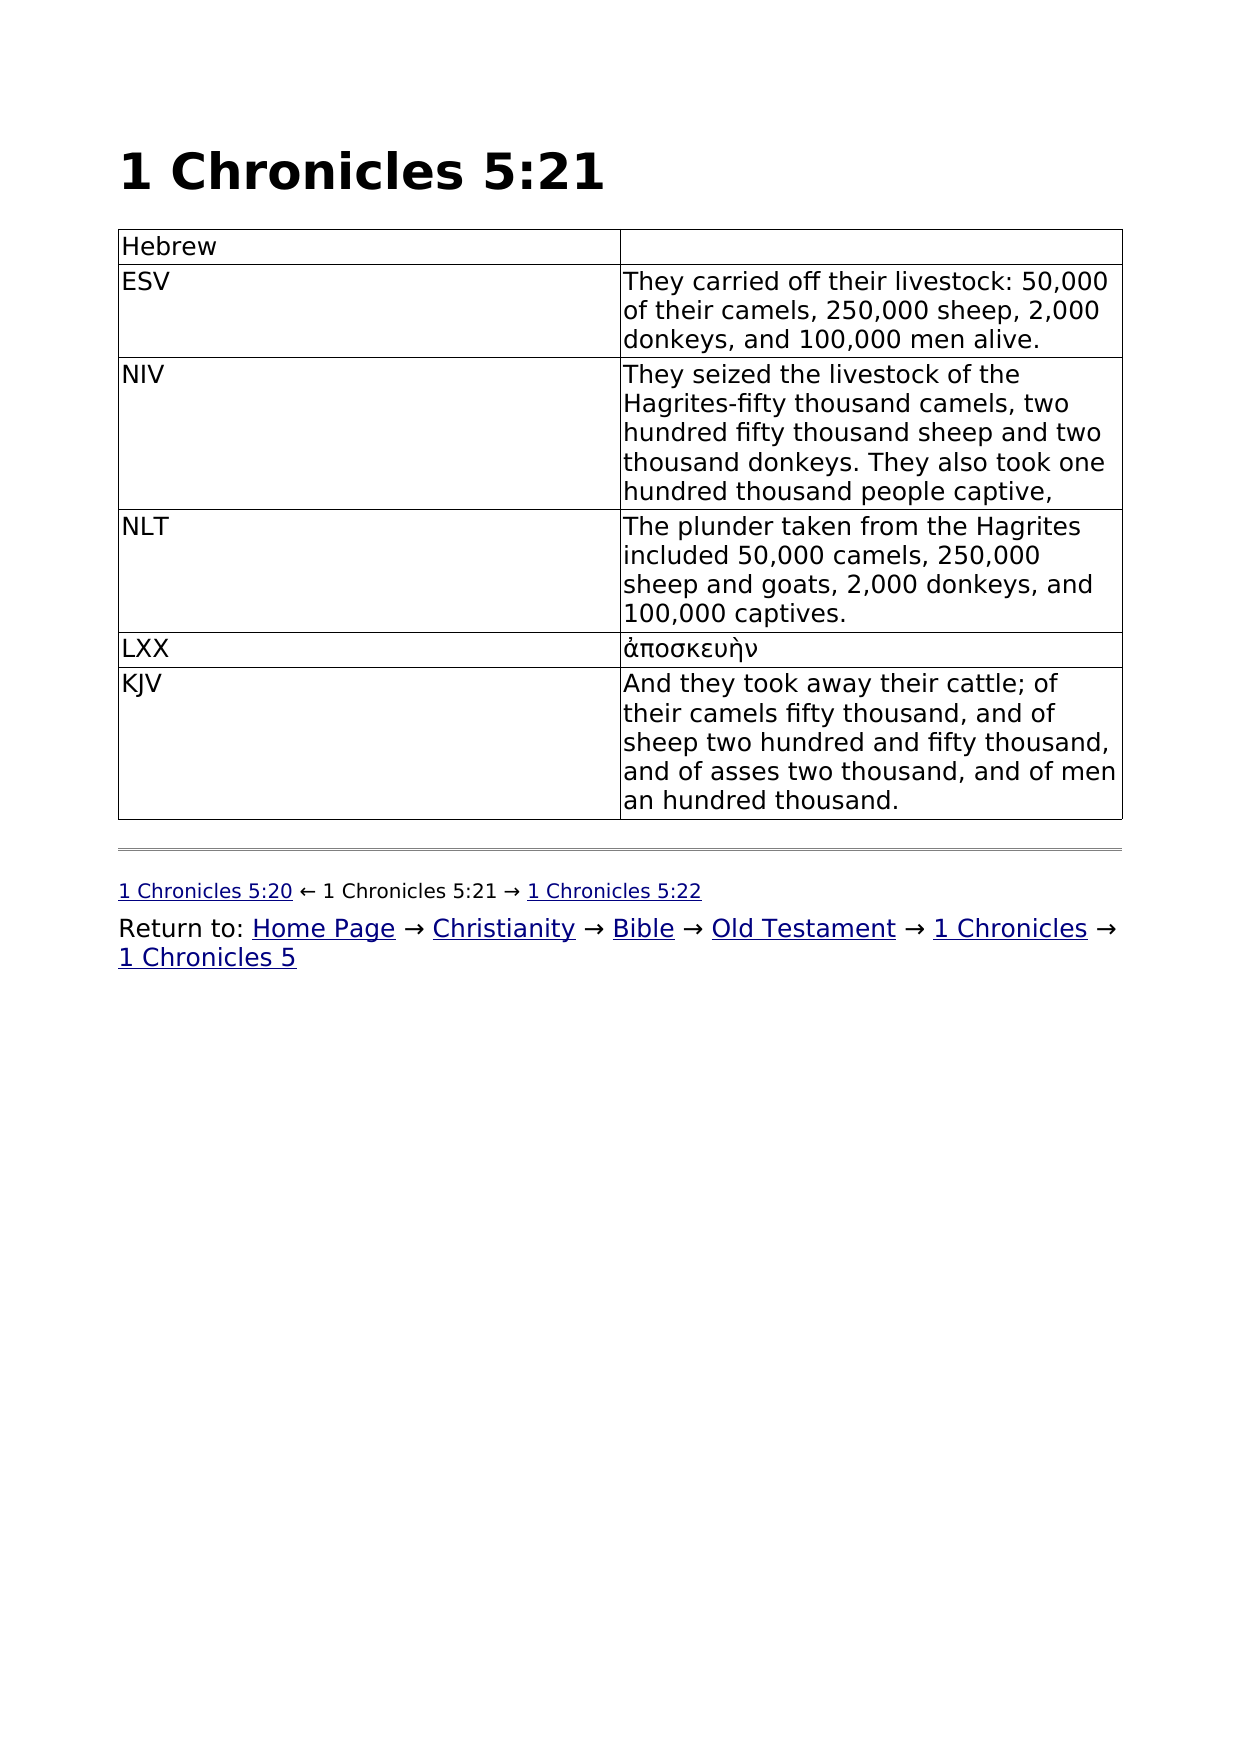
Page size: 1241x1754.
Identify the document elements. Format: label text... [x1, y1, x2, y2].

table_cell And they took away their cattle; of their camels fifty thousand, and of sheep two hundred and fifty thousand, and of asses two thousand, and of men an hundred thousand. [621, 668, 1122, 818]
text Return to: Home Page → Christianity → Bible → Old Testament → 1 Chronicles → 1 Chronicles 5 [118, 914, 1122, 972]
table_cell LXX [119, 633, 620, 667]
table_cell ἀποσκευὴν [621, 633, 1122, 667]
table_cell They carried off their livestock: 50,000 of their camels, 250,000 sheep, 2,000 donkeys, and 100,000 men alive. [621, 265, 1122, 357]
table_cell NIV [119, 358, 620, 509]
table_cell The plunder taken from the Hagrites included 50,000 camels, 250,000 sheep and goats, 2,000 donkeys, and 100,000 captives. [621, 510, 1122, 632]
table_cell NLT [119, 510, 620, 632]
subtitle 1 Chronicles 5:21 [118, 143, 1122, 201]
table_cell They seized the livestock of the Hagrites-fifty thousand camels, two hundred fifty thousand sheep and two thousand donkeys. They also took one hundred thousand people captive, [621, 358, 1122, 509]
text 1 Chronicles 5:20 ← 1 Chronicles 5:21 → 1 Chronicles 5:22 [118, 880, 1122, 914]
table_header [621, 230, 1122, 264]
table_header Hebrew [119, 230, 620, 264]
table_cell KJV [119, 668, 620, 818]
table_cell ESV [119, 265, 620, 357]
